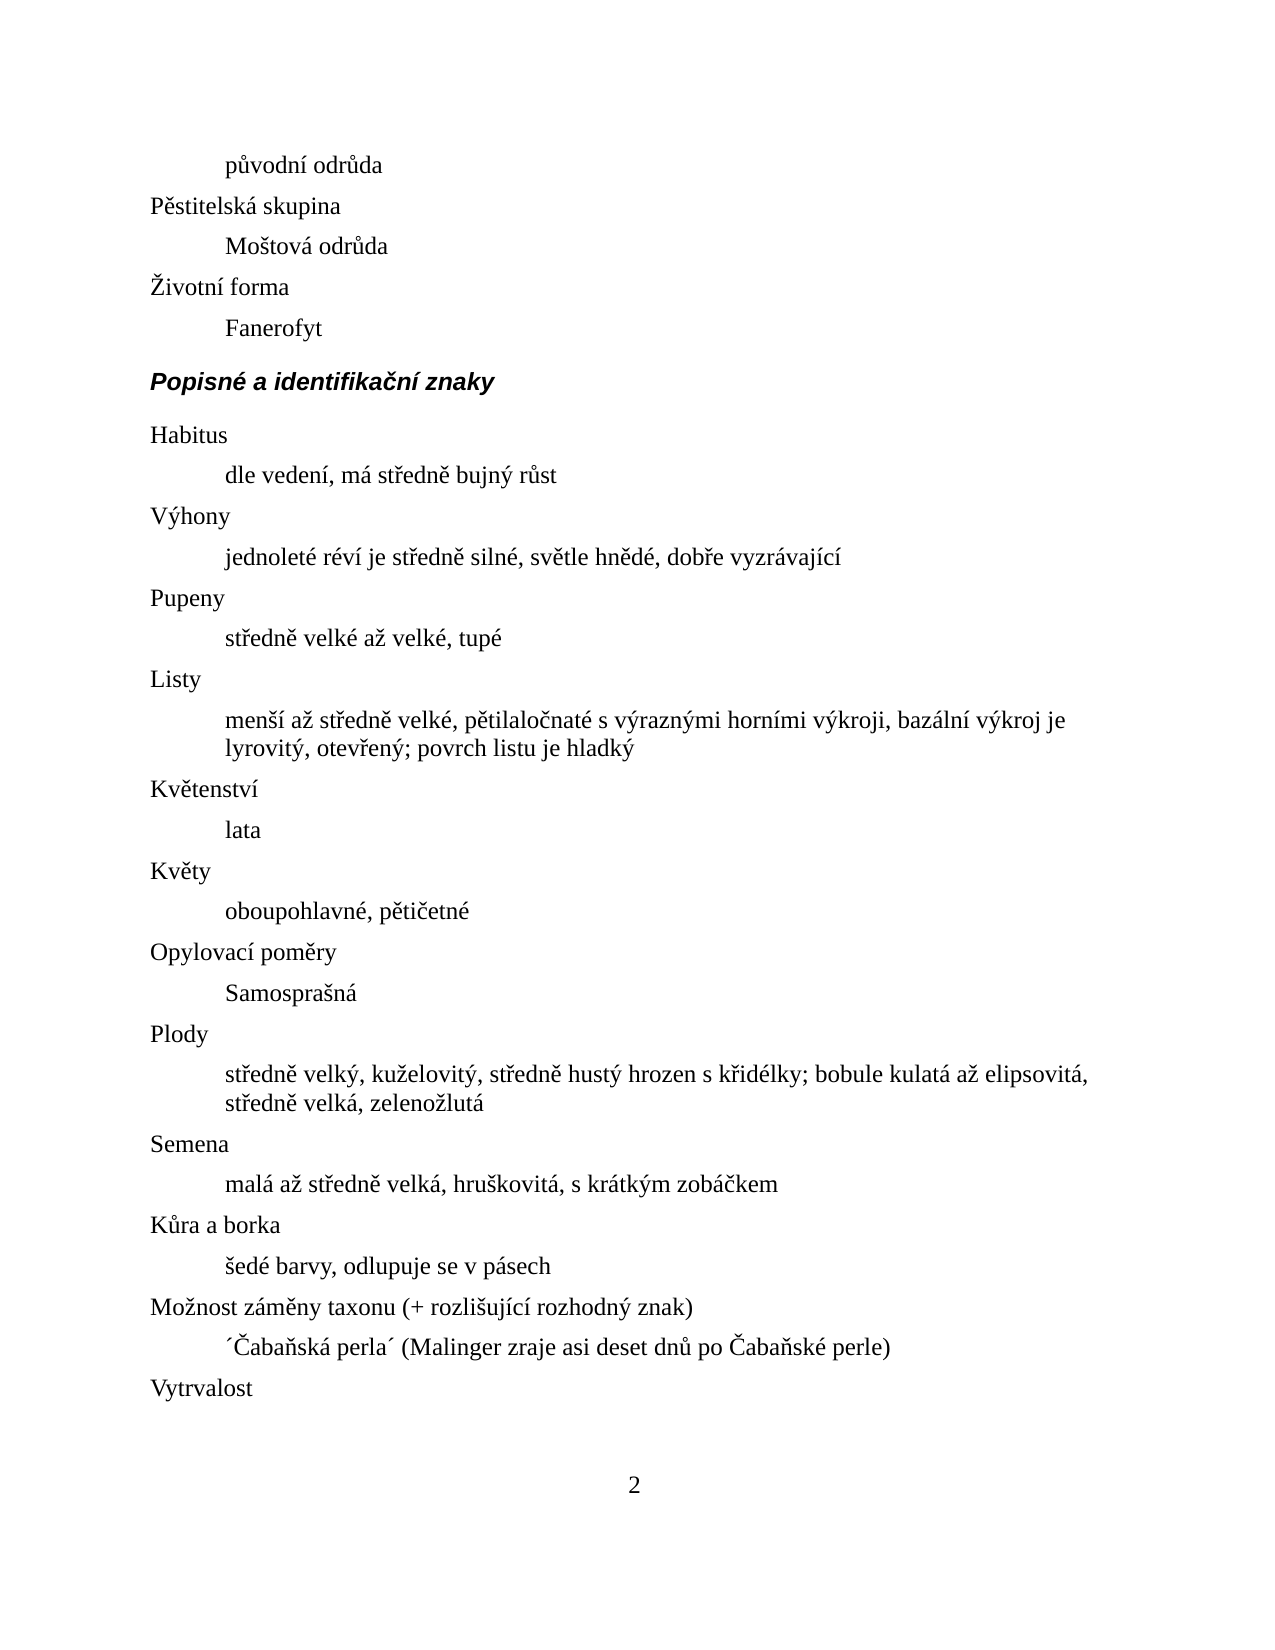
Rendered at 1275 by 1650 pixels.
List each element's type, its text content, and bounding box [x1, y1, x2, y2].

text Kůra a borka [150, 1210, 1125, 1239]
text středně velký, kuželovitý, středně hustý hrozen s křidélky; bobule kulatá až elipsovitá, středně velká, zelenožlutá [225, 1059, 1125, 1117]
text Pěstitelská skupina [150, 191, 1125, 219]
text Plody [150, 1019, 1125, 1047]
text Semena [150, 1129, 1125, 1158]
text Habitus [150, 420, 1125, 448]
text středně velké až velké, tupé [225, 623, 1125, 652]
text Moštová odrůda [225, 231, 1125, 260]
text Listy [150, 664, 1125, 693]
text ´Čabaňská perla´ (Malinger zraje asi deset dnů po Čabaňské perle) [225, 1332, 1125, 1361]
text Samosprašná [225, 978, 1125, 1007]
text dle vedení, má středně bujný růst [225, 460, 1125, 489]
text Možnost záměny taxonu (+ rozlišující rozhodný znak) [150, 1292, 1125, 1321]
text Výhony [150, 501, 1125, 530]
text Opylovací poměry [150, 937, 1125, 966]
text Životní forma [150, 272, 1125, 301]
text jednoleté réví je středně silné, světle hnědé, dobře vyzrávající [225, 542, 1125, 571]
subtitle Popisné a identifikační znaky [150, 367, 1125, 395]
text šedé barvy, odlupuje se v pásech [225, 1251, 1125, 1280]
text Pupeny [150, 583, 1125, 611]
text původní odrůda [225, 150, 1125, 179]
text Květenství [150, 774, 1125, 803]
text menší až středně velké, pětilaločnaté s výraznými horními výkroji, bazální výkroj je lyrovitý, otevřený; povrch listu je hladký [225, 705, 1125, 762]
text lata [225, 815, 1125, 844]
text Květy [150, 856, 1125, 884]
text oboupohlavné, pětičetné [225, 896, 1125, 925]
text malá až středně velká, hruškovitá, s krátkým zobáčkem [225, 1169, 1125, 1198]
text Vytrvalost [150, 1373, 1125, 1402]
text Fanerofyt [225, 313, 1125, 342]
